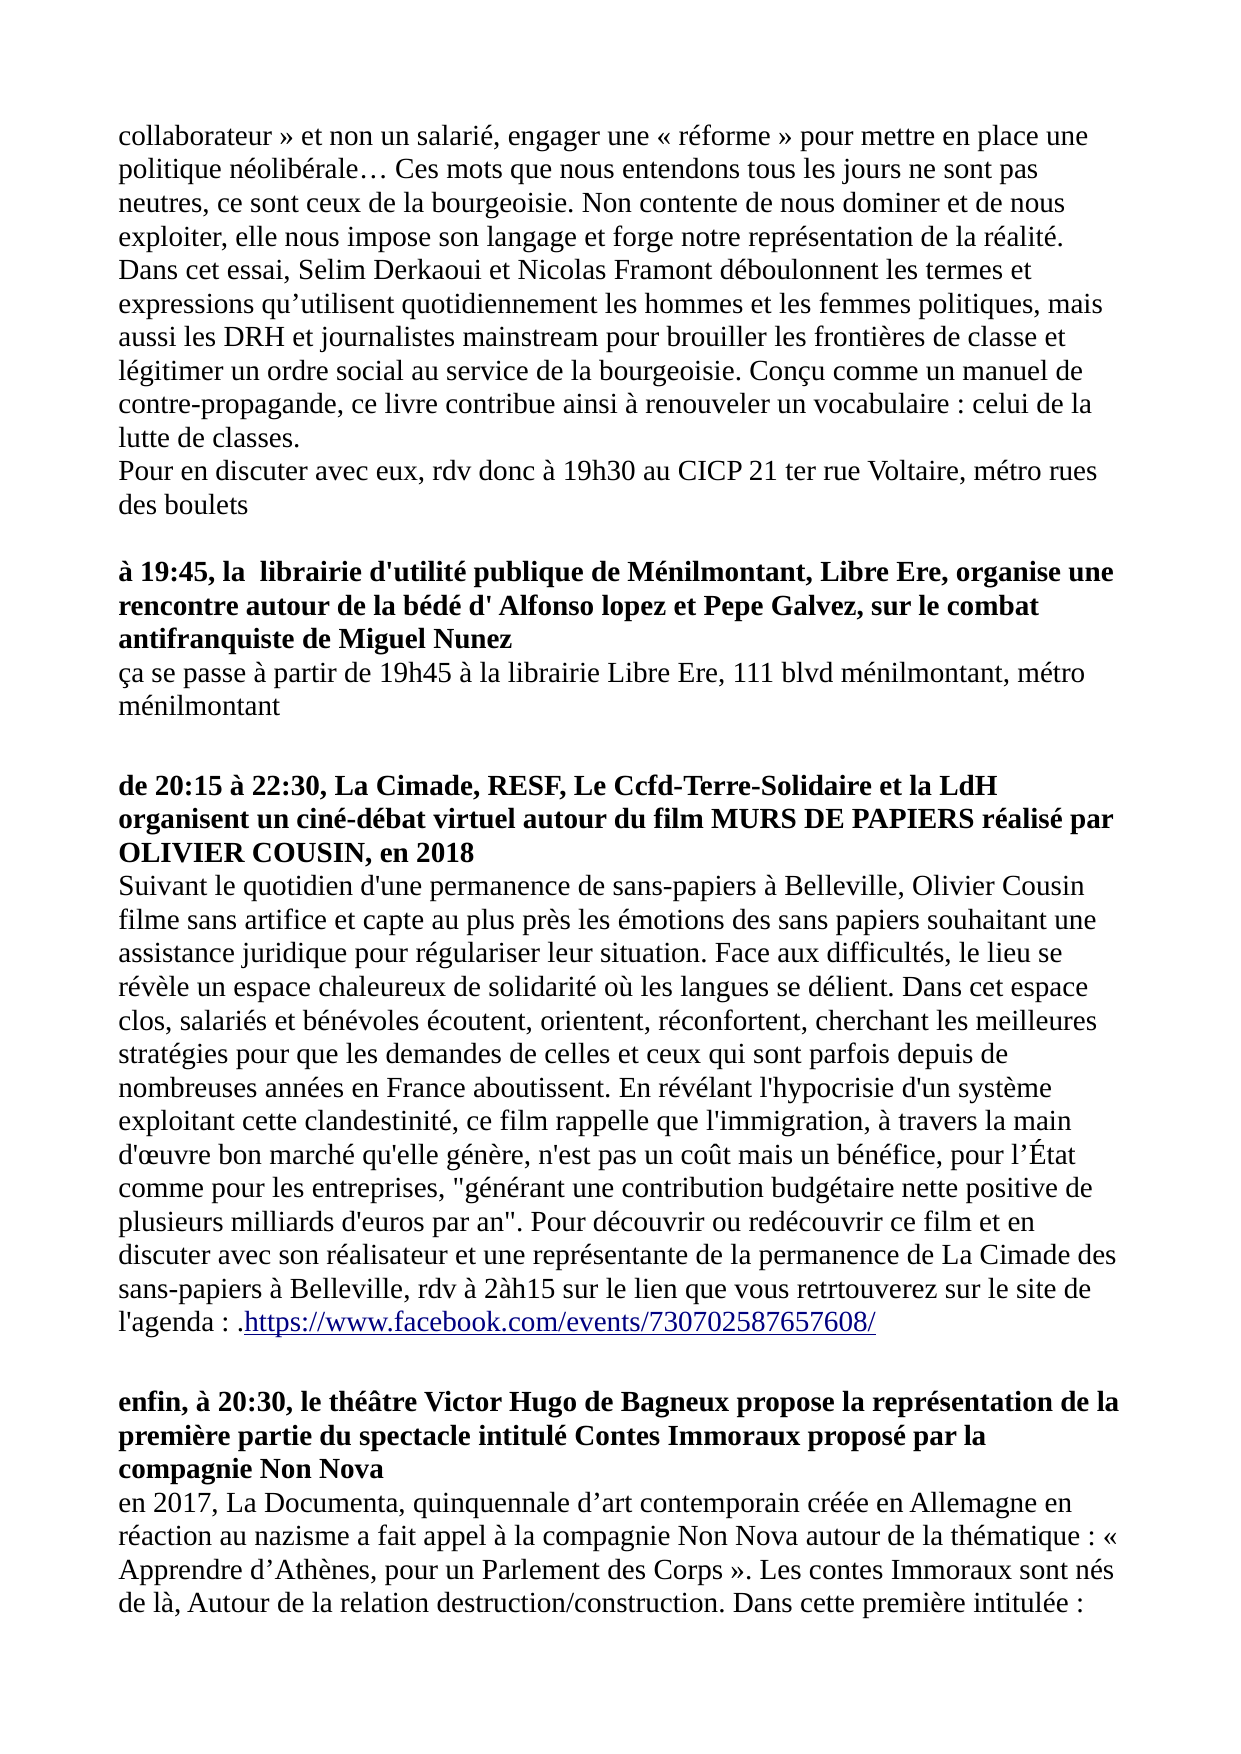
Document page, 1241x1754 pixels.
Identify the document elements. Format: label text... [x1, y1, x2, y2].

text collaborateur » et non un salarié, engager une « réforme » pour mettre en place une politique néolibérale… Ces mots que nous entendons tous les jours ne sont pas neutres, ce sont ceux de la bourgeoisie. Non contente de nous dominer et de nous exploiter, elle nous impose son langage et forge notre représentation de la réalité. Dans cet essai, Selim Derkaoui et Nicolas Framont déboulonnent les termes et expressions qu’utilisent quotidiennement les hommes et les femmes politiques, mais aussi les DRH et journalistes mainstream pour brouiller les frontières de classe et légitimer un ordre social au service de la bourgeoisie. Conçu comme un manuel de contre-propagande, ce livre contribue ainsi à renouveler un vocabulaire : celui de la lutte de classes. [118, 118, 1122, 453]
text à 19:45, la librairie d'utilité publique de Ménilmontant, Libre Ere, organise une rencontre autour de la bédé d' Alfonso lopez et Pepe Galvez, sur le combat antifranquiste de Miguel Nunez [118, 554, 1122, 655]
text ça se passe à partir de 19h45 à la librairie Libre Ere, 111 blvd ménilmontant, métro ménilmontant [118, 655, 1122, 722]
text de 20:15 à 22:30, La Cimade, RESF, Le Ccfd-Terre-Solidaire et la LdH organisent un ciné-débat virtuel autour du film MURS DE PAPIERS réalisé par OLIVIER COUSIN, en 2018 Suivant le quotidien d'une permanence de sans-papiers à Belleville, Olivier Cousin filme sans artifice et capte au plus près les émotions des sans papiers souhaitant une assistance juridique pour régulariser leur situation. Face aux difficultés, le lieu se révèle un espace chaleureux de solidarité où les langues se délient. Dans cet espace clos, salariés et bénévoles écoutent, orientent, réconfortent, cherchant les meilleures stratégies pour que les demandes de celles et ceux qui sont parfois depuis de nombreuses années en France aboutissent. En révélant l'hypocrisie d'un système exploitant cette clandestinité, ce film rappelle que l'immigration, à travers la main d'œuvre bon marché qu'elle génère, n'est pas un coût mais un bénéfice, pour l’État comme pour les entreprises, "générant une contribution budgétaire nette positive de plusieurs milliards d'euros par an". Pour découvrir ou redécouvrir ce film et en discuter avec son réalisateur et une représentante de la permanence de La Cimade des sans-papiers à Belleville, rdv à 2àh15 sur le lien que vous retrtouverez sur le site de l'agenda : .https://www.facebook.com/events/730702587657608/ [118, 768, 1122, 1338]
text Pour en discuter avec eux, rdv donc à 19h30 au CICP 21 ter rue Voltaire, métro rues des boulets [118, 453, 1122, 521]
text enfin, à 20:30, le théâtre Victor Hugo de Bagneux propose la représentation de la première partie du spectacle intitulé Contes Immoraux proposé par la compagnie Non Nova en 2017, La Documenta, quinquennale d’art contemporain créée en Allemagne en réaction au nazisme a fait appel à la compagnie Non Nova autour de la thématique : « Apprendre d’Athènes, pour un Parlement des Corps ». Les contes Immoraux sont nés de là, Autour de la relation destruction/construction. Dans cette première intitulée : [118, 1384, 1122, 1619]
